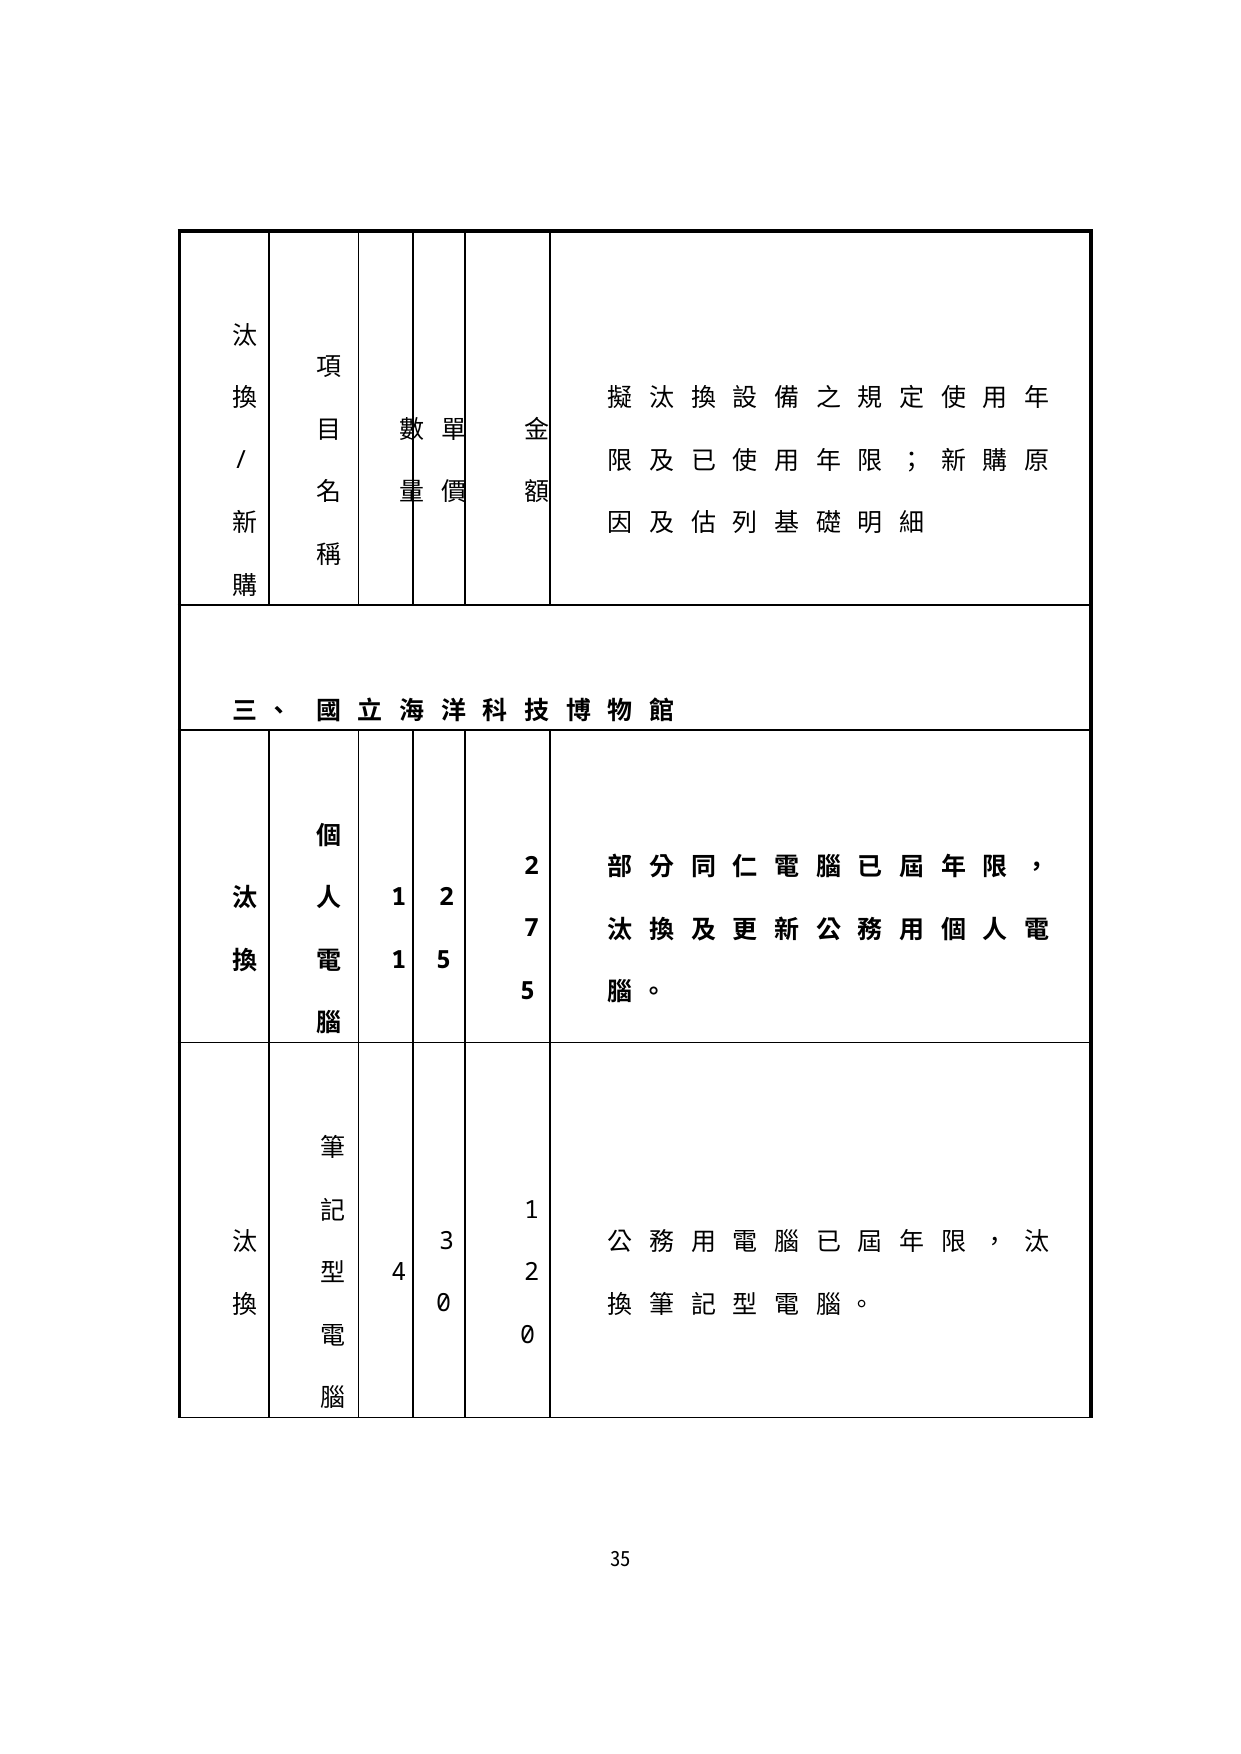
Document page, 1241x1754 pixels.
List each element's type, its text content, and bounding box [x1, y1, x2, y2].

table_header 擬汰換設備之規定使用年限及已使用年限；新購原因及估列基礎明細 [551, 233, 1089, 604]
table_header 單價 [414, 233, 464, 604]
table_header 金額 [466, 233, 549, 604]
table_header 數量 [359, 233, 412, 604]
table_cell 30 [414, 1043, 464, 1417]
table_cell 公務用電腦已屆年限，汰換筆記型電腦。 [551, 1043, 1089, 1417]
table_cell 4 [359, 1043, 412, 1417]
table_cell 個人電腦 [270, 731, 358, 1042]
table_cell 三、國立海洋科技博物館 [181, 606, 1089, 729]
table_cell 120 [466, 1043, 549, 1417]
table_cell 部分同仁電腦已屆年限，汰換及更新公務用個人電腦。 [551, 731, 1089, 1042]
table_cell 275 [466, 731, 549, 1042]
table_cell 汰換 [181, 731, 268, 1042]
table_header 汰換/新購 [181, 233, 268, 604]
table_header 項目名稱 [270, 233, 358, 604]
table_cell 筆記型電腦 [270, 1043, 358, 1417]
table_cell 汰換 [181, 1043, 268, 1417]
table_cell 11 [359, 731, 412, 1042]
table_cell 25 [414, 731, 464, 1042]
